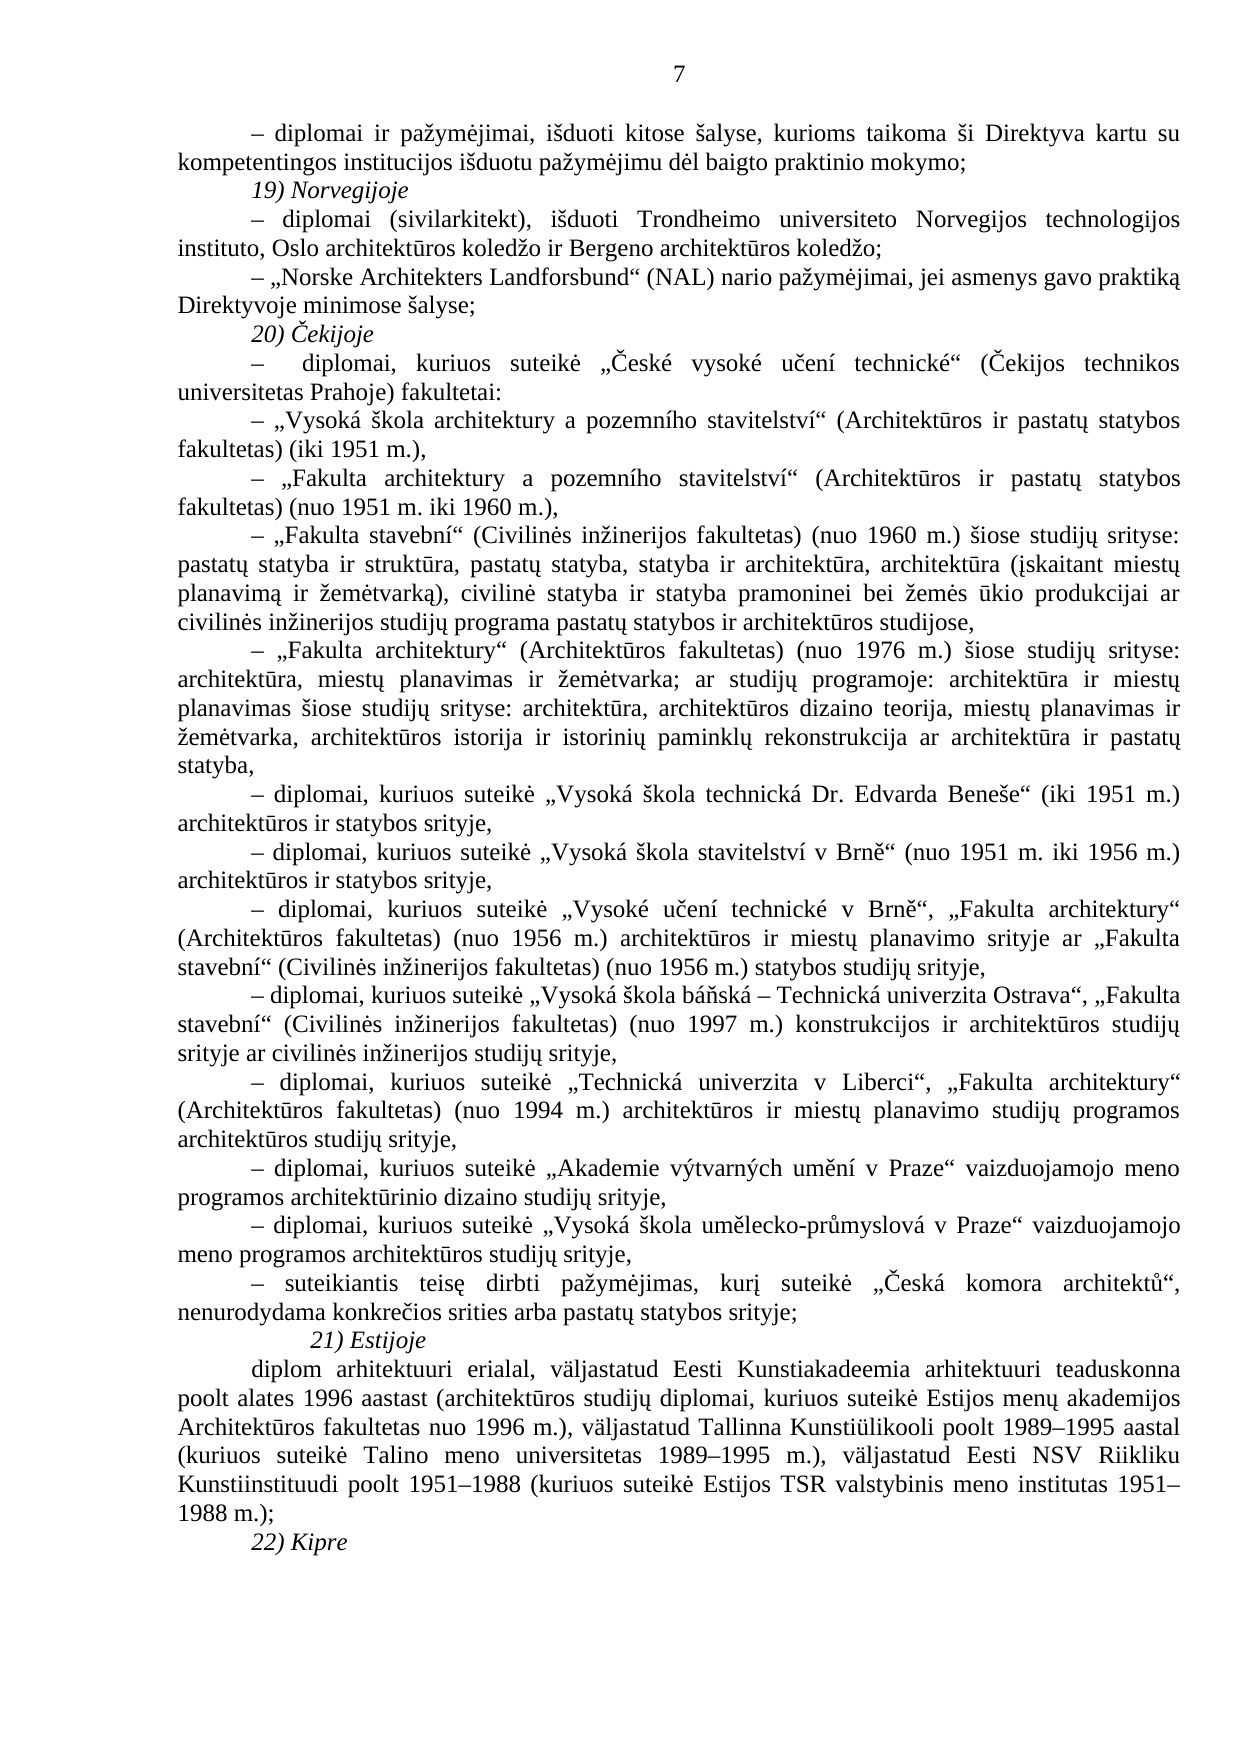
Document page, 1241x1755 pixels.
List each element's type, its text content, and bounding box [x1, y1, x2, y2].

text 19) Norvegijoje [177, 176, 1181, 204]
text – „Fakulta stavební“ (Civilinės inžinerijos fakultetas) (nuo 1960 m.) šiose studijų srityse: pastatų statyba ir struktūra, pastatų statyba, statyba ir architektūra, architektūra (įskaitant miestų planavimą ir žemėtvarką), civilinė statyba ir statyba pramoninei bei žemės ūkio produkcijai ar civilinės inžinerijos studijų programa pastatų statybos ir architektūros studijose, [177, 521, 1181, 636]
text – „Fakulta architektury a pozemního stavitelství“ (Architektūros ir pastatų statybos fakultetas) (nuo 1951 m. iki 1960 m.), [177, 463, 1181, 521]
text – diplomai, kuriuos suteikė „Vysoká škola umělecko-průmyslová v Praze“ vaizduojamojo meno programos architektūros studijų srityje, [177, 1211, 1181, 1268]
text – diplomai, kuriuos suteikė „Vysoká škola stavitelství v Brně“ (nuo 1951 m. iki 1956 m.) architektūros ir statybos srityje, [177, 837, 1181, 894]
text – diplomai, kuriuos suteikė „České vysoké učení technické“ (Čekijos technikos universitetas Prahoje) fakultetai: [177, 348, 1181, 406]
text – „Fakulta architektury“ (Architektūros fakultetas) (nuo 1976 m.) šiose studijų srityse: architektūra, miestų planavimas ir žemėtvarka; ar studijų programoje: architektūra ir miestų planavimas šiose studijų srityse: architektūra, architektūros dizaino teorija, miestų planavimas ir žemėtvarka, architektūros istorija ir istorinių paminklų rekonstrukcija ar architektūra ir pastatų statyba, [177, 636, 1181, 779]
text 21) Estijoje [236, 1326, 1181, 1354]
text diplom arhitektuuri erialal, väljastatud Eesti Kunstiakadeemia arhitektuuri teaduskonna poolt alates 1996 aastast (architektūros studijų diplomai, kuriuos suteikė Estijos menų akademijos Architektūros fakultetas nuo 1996 m.), väljastatud Tallinna Kunstiülikooli poolt 1989–1995 aastal (kuriuos suteikė Talino meno universitetas 1989–1995 m.), väljastatud Eesti NSV Riikliku Kunstiinstituudi poolt 1951–1988 (kuriuos suteikė Estijos TSR valstybinis meno institutas 1951–1988 m.); [177, 1354, 1181, 1527]
text – diplomai, kuriuos suteikė „Technická univerzita v Liberci“, „Fakulta architektury“ (Architektūros fakultetas) (nuo 1994 m.) architektūros ir miestų planavimo studijų programos architektūros studijų srityje, [177, 1067, 1181, 1153]
text – suteikiantis teisę dirbti pažymėjimas, kurį suteikė „Česká komora architektů“, nenurodydama konkrečios srities arba pastatų statybos srityje; [177, 1268, 1181, 1326]
text – „Norske Architekters Landforsbund“ (NAL) nario pažymėjimai, jei asmenys gavo praktiką Direktyvoje minimose šalyse; [177, 262, 1181, 319]
text 22) Kipre [177, 1527, 1181, 1556]
text – diplomai (sivilarkitekt), išduoti Trondheimo universiteto Norvegijos technologijos instituto, Oslo architektūros koledžo ir Bergeno architektūros koledžo; [177, 204, 1181, 262]
text – diplomai, kuriuos suteikė „Vysoká škola báňská – Technická univerzita Ostrava“, „Fakulta stavební“ (Civilinės inžinerijos fakultetas) (nuo 1997 m.) konstrukcijos ir architektūros studijų srityje ar civilinės inžinerijos studijų srityje, [177, 981, 1181, 1067]
text – diplomai, kuriuos suteikė „Vysoké učení technické v Brně“, „Fakulta architektury“ (Architektūros fakultetas) (nuo 1956 m.) architektūros ir miestų planavimo srityje ar „Fakulta stavební“ (Civilinės inžinerijos fakultetas) (nuo 1956 m.) statybos studijų srityje, [177, 894, 1181, 981]
text – diplomai, kuriuos suteikė „Vysoká škola technická Dr. Edvarda Beneše“ (iki 1951 m.) architektūros ir statybos srityje, [177, 779, 1181, 837]
text – „Vysoká škola architektury a pozemního stavitelství“ (Architektūros ir pastatų statybos fakultetas) (iki 1951 m.), [177, 406, 1181, 463]
text – diplomai, kuriuos suteikė „Akademie výtvarných umění v Praze“ vaizduojamojo meno programos architektūrinio dizaino studijų srityje, [177, 1153, 1181, 1211]
text 20) Čekijoje [177, 319, 1181, 348]
text – diplomai ir pažymėjimai, išduoti kitose šalyse, kurioms taikoma ši Direktyva kartu su kompetentingos institucijos išduotu pažymėjimu dėl baigto praktinio mokymo; [177, 118, 1181, 176]
